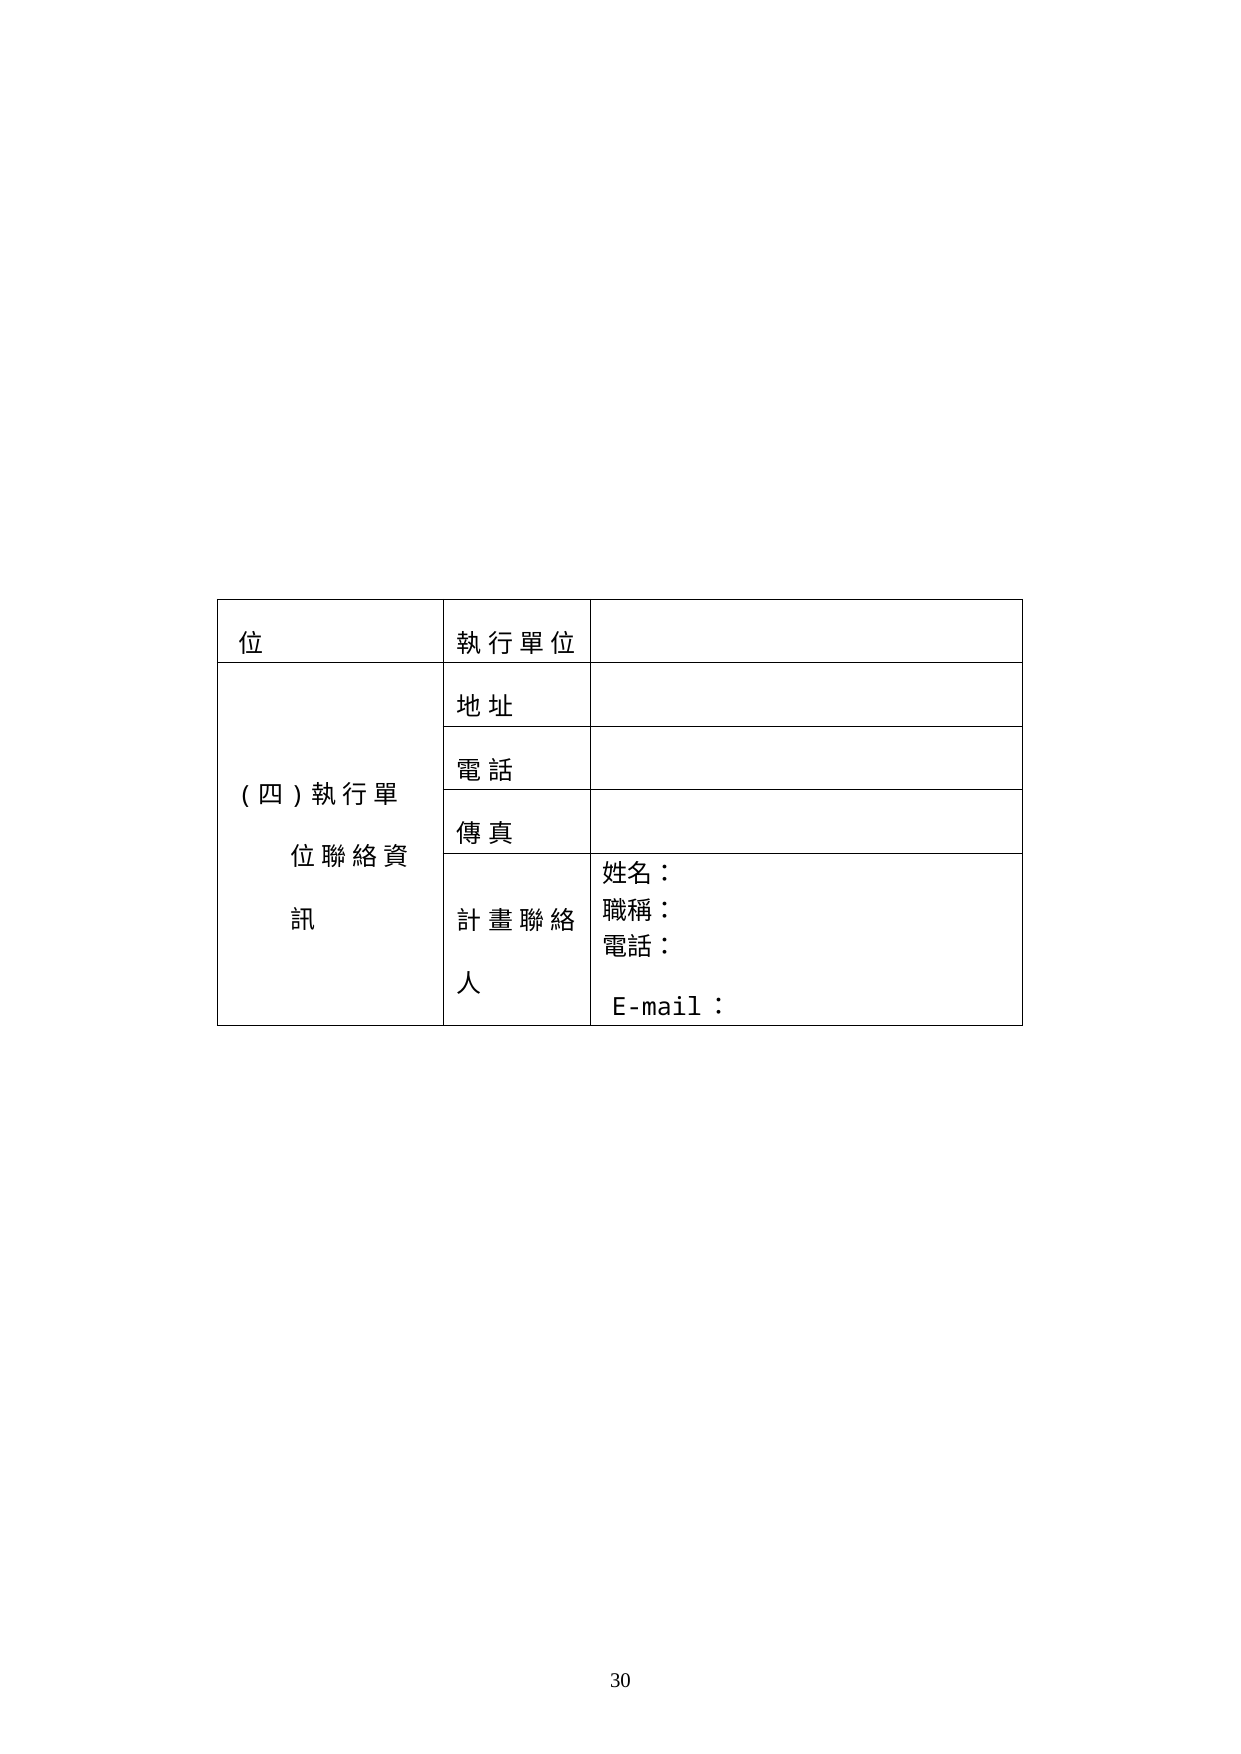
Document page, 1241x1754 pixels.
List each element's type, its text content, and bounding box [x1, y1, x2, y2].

table_cell 姓名： 職稱： 電話： E-mail： [591, 854, 1022, 1025]
table_cell [591, 790, 1022, 853]
table_cell 電話 [444, 727, 590, 789]
table_cell 計畫聯絡人 [444, 854, 590, 1025]
table_cell [591, 727, 1022, 789]
table_cell [591, 663, 1022, 726]
table_cell (四)執行單位聯絡資訊 [218, 663, 443, 1025]
table_cell [591, 600, 1022, 662]
table_cell 地址 [444, 663, 590, 726]
table_cell 執行單位 [444, 600, 590, 662]
table_cell 位 [218, 600, 443, 662]
table_cell 傳真 [444, 790, 590, 853]
